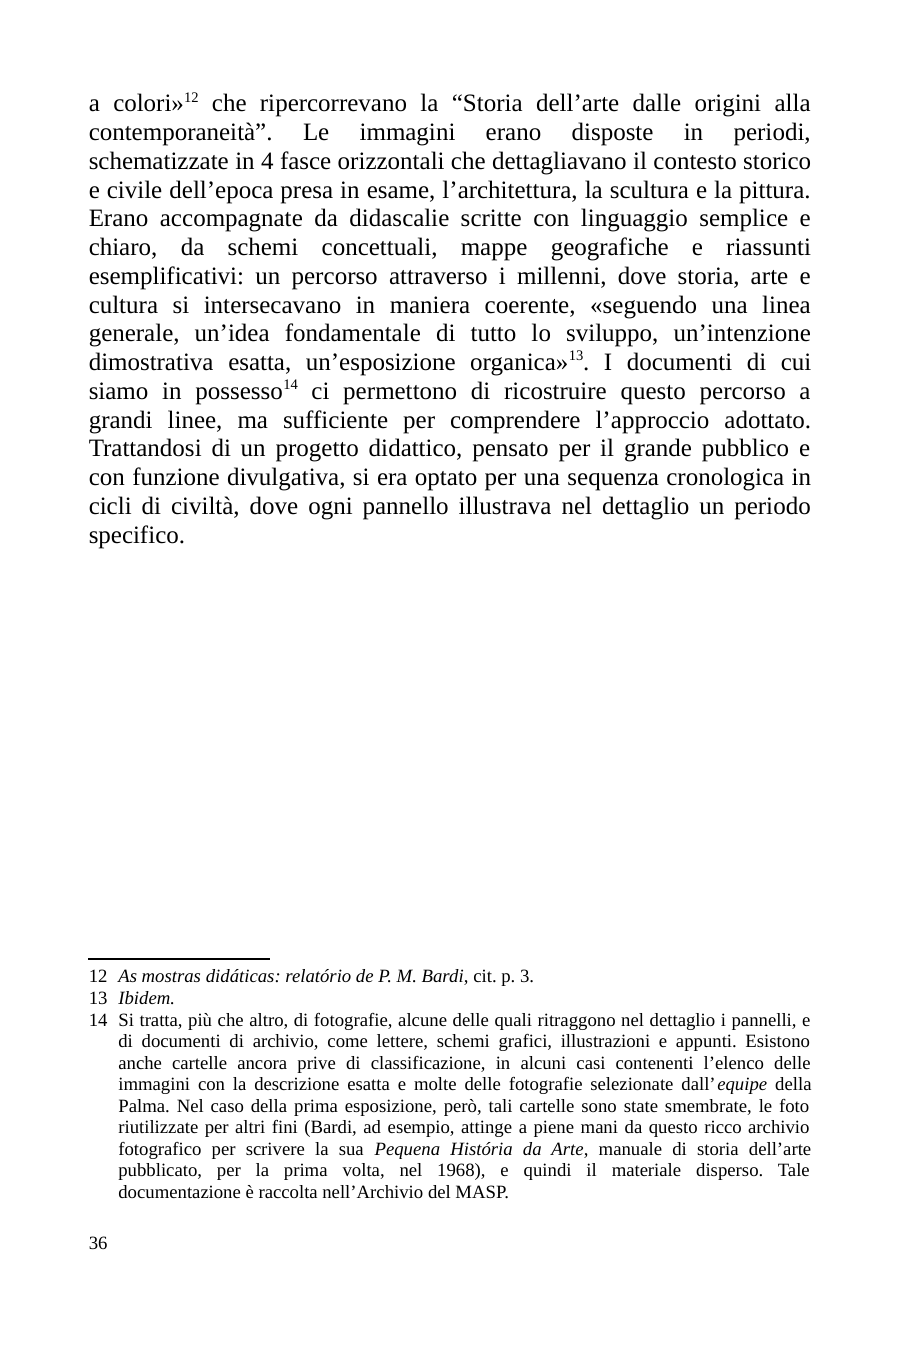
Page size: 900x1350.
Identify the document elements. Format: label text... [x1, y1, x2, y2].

text Il risultato finale fu una sala con esposte 84 placche di metallo e vetro, sospese su tubi di acciaio facilmente smontabili e trasportabili, che ricordavano le coeve esperienze allestitive di Albini. Organizzate sui pannelli c’erano «oltre 20.000 riproduzioni in bianco e nero e 2.000 a colori» che ripercorrevano la “Storia dell’arte dalle origini alla contemporaneità”. Le immagini erano disposte in periodi, schematizzate in 4 fasce orizzontali che dettagliavano il contesto storico e civile dell’epoca presa in esame, l’architettura, la scultura e la pittura. Erano accompagnate da didascalie scritte con linguaggio semplice e chiaro, da schemi concettuali, mappe geografiche e riassunti esemplificativi: un percorso attraverso i millenni, dove storia, arte e cultura si intersecavano in maniera coerente, «seguendo una linea generale, un’idea fondamentale di tutto lo sviluppo, un’intenzione dimostrativa esatta, un’esposizione organica». I documenti di cui siamo in possesso ci permettono di ricostruire questo percorso a grandi linee, ma sufficiente per comprendere l’approccio adottato. Trattandosi di un progetto didattico, pensato per il grande pubblico e con funzione divulgativa, si era optato per una sequenza cronologica in cicli di civiltà, dove ogni pannello illustrava nel dettaglio un periodo specifico. [88, 88, 811, 548]
text As mostras didáticas: relatório de P. M. Bardi, cit. p. 3. [88, 965, 811, 987]
text Ibidem. [88, 987, 811, 1008]
text Si tratta, più che altro, di fotografie, alcune delle quali ritraggono nel dettaglio i pannelli, e di documenti di archivio, come lettere, schemi grafici, illustrazioni e appunti. Esistono anche cartelle ancora prive di classificazione, in alcuni casi contenenti l’elenco delle immagini con la descrizione esatta e molte delle fotografie selezionate dall’equipe della Palma. Nel caso della prima esposizione, però, tali cartelle sono state smembrate, le foto riutilizzate per altri fini (Bardi, ad esempio, attinge a piene mani da questo ricco archivio fotografico per scrivere la sua Pequena História da Arte, manuale di storia dell’arte pubblicato, per la prima volta, nel 1968), e quindi il materiale disperso. Tale documentazione è raccolta nell’Archivio del MASP. [88, 1008, 811, 1202]
